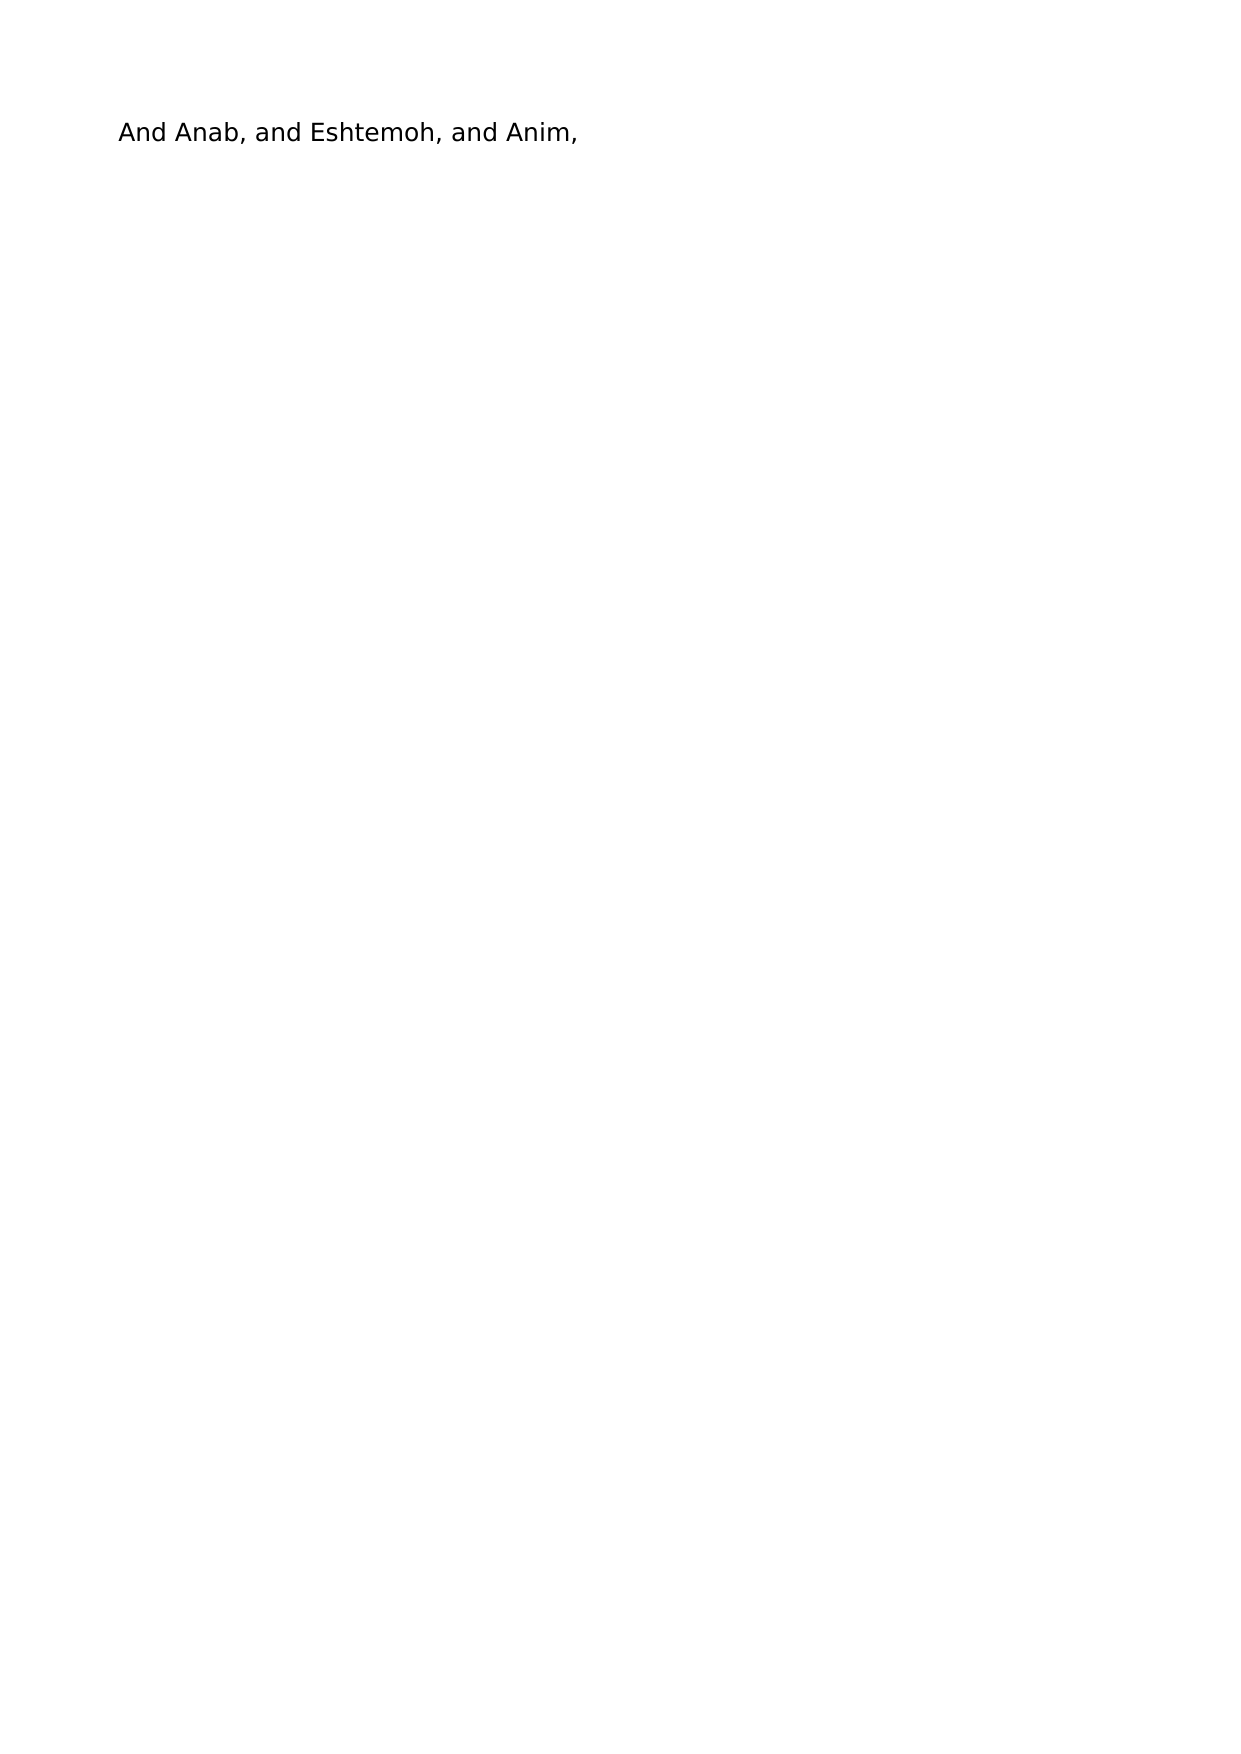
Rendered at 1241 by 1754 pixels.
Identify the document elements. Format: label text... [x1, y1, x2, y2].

text And Anab, and Eshtemoh, and Anim, [118, 118, 1122, 147]
